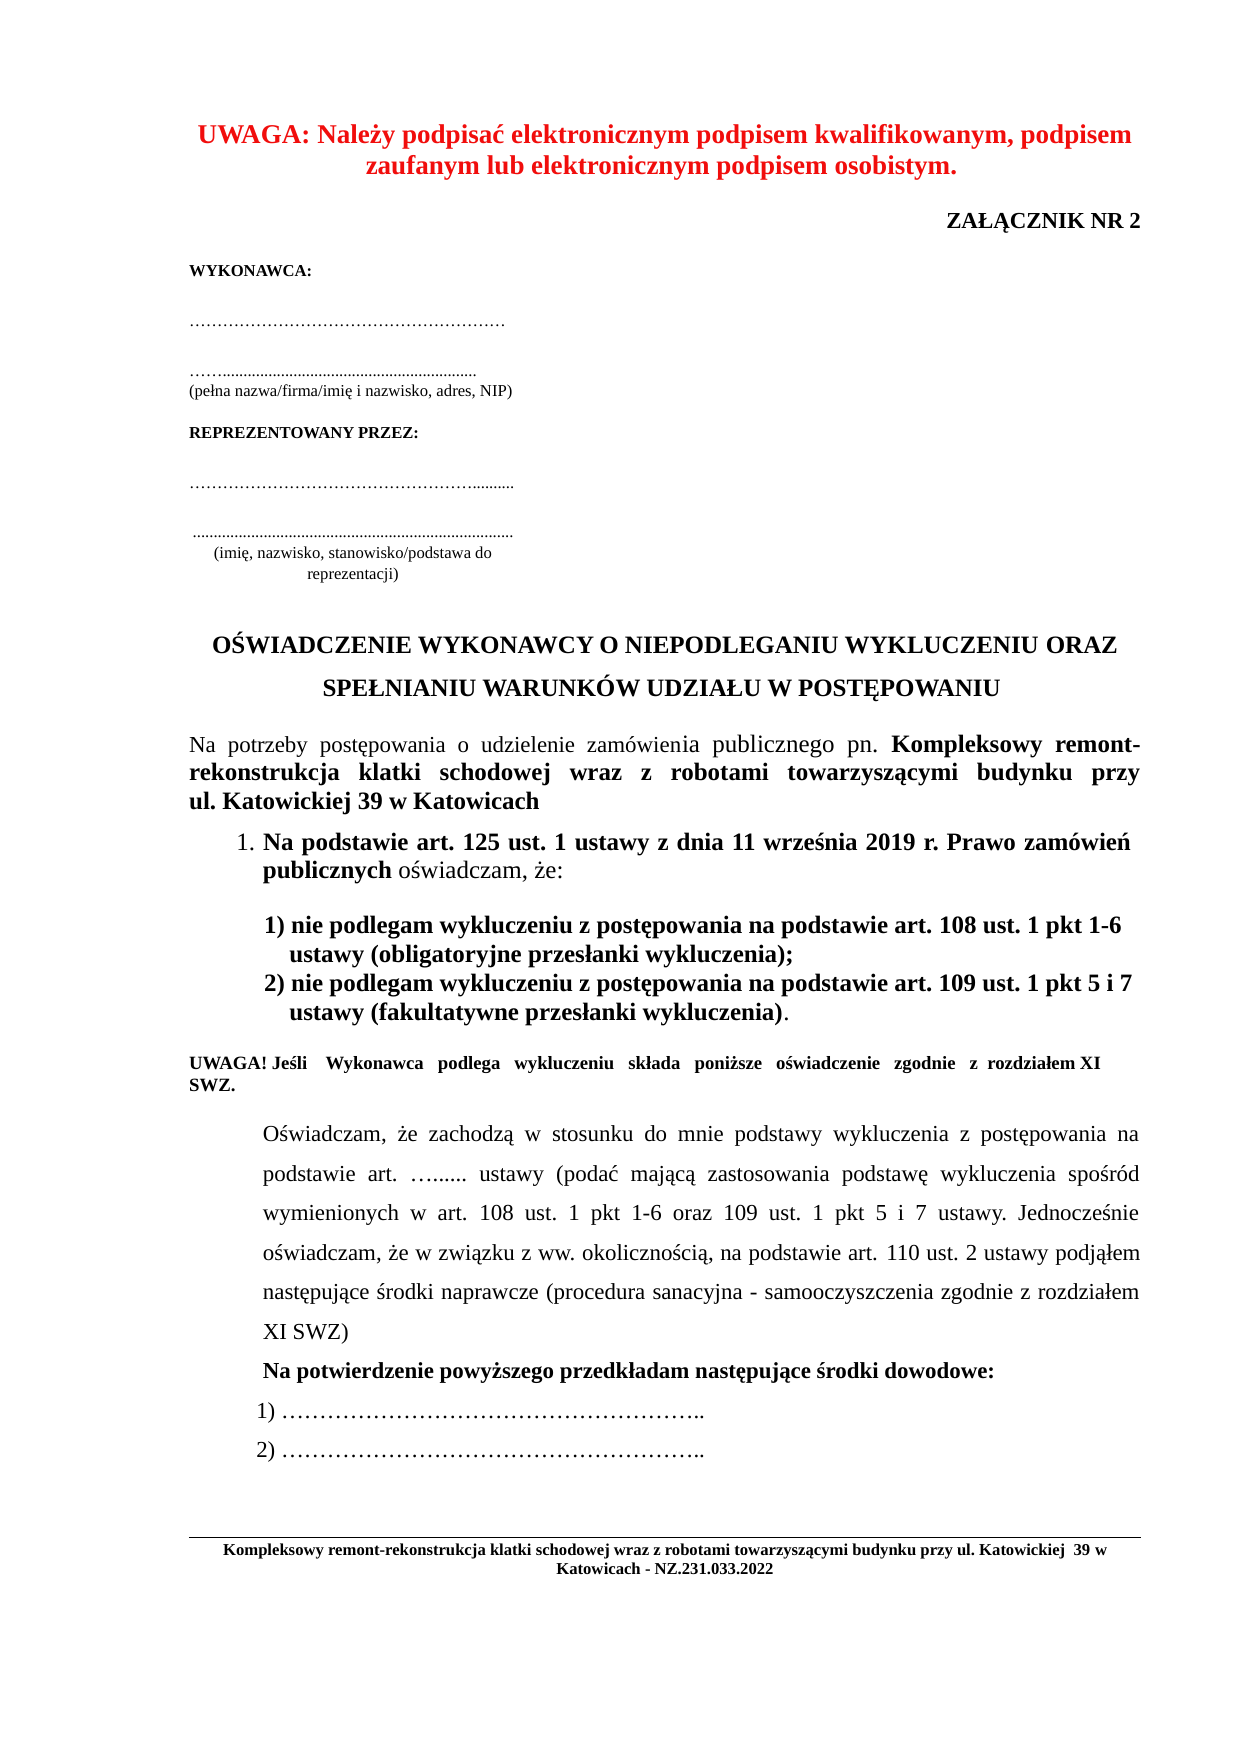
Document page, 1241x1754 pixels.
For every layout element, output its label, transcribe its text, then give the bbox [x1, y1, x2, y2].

list 1) nie podlegam wykluczeniu z postępowania na podstawie art. 108 ust. 1 pkt 1-6 ustawy (obligatoryjne przesłanki wykluczenia); [226, 911, 1141, 968]
text Na potrzeby postępowania o udzielenie zamówienia publicznego pn. Kompleksowy remont-rekonstrukcja klatki schodowej wraz z robotami towarzyszącymi budynku przy ul. Katowickiej 39 w Katowicach [189, 729, 1141, 815]
text WYKONAWCA: [189, 259, 1141, 280]
text 1. Na podstawie art. 125 ust. 1 ustawy z dnia 11 września 2019 r. Prawo zamówień publicznych oświadczam, że: [236, 827, 1141, 884]
text .............................................................................(imię, nazwisko, stanowisko/podstawa do reprezentacji) [189, 520, 517, 583]
text ………………………………………………… [189, 309, 520, 330]
text UWAGA! Jeśli Wykonawca podlega wykluczeniu składa poniższe oświadczenie zgodnie z rozdziałem XI SWZ. [189, 1052, 1141, 1095]
text Oświadczam, że zachodzą w stosunku do mnie podstawy wykluczenia z postępowania na podstawie art. …...... ustawy (podać mającą zastosowania podstawę wykluczenia spośród wymienionych w art. 108 ust. 1 pkt 1-6 oraz 109 ust. 1 pkt 5 i 7 ustawy. Jednocześnie oświadczam, że w związku z ww. okolicznością, na podstawie art. 110 ust. 2 ustawy podjąłem następujące środki naprawcze (procedura sanacyjna - samooczyszczenia zgodnie z rozdziałem XI SWZ) [263, 1120, 1141, 1344]
text REPREZENTOWANY PRZEZ: [189, 421, 1141, 442]
text ……............................................................. [189, 359, 520, 379]
text OŚWIADCZENIE WYKONAWCY O NIEPODLEGANIU WYKLUCZENIU ORAZ SPEŁNIANIU WARUNKÓW UDZIAŁU W POSTĘPOWANIU [189, 630, 1141, 702]
text Na potwierdzenie powyższego przedkładam następujące środki dowodowe: [189, 1357, 1141, 1383]
text (pełna nazwa/firma/imię i nazwisko, adres, NIP) [189, 379, 577, 400]
text 2) ……………………………………………….. [189, 1436, 1138, 1462]
text …………………………………………….......... [189, 471, 517, 492]
list 2) nie podlegam wykluczeniu z postępowania na podstawie art. 109 ust. 1 pkt 5 i 7 ustawy (fakultatywne przesłanki wykluczenia). [226, 968, 1141, 1026]
text ZAŁĄCZNIK NR 2 [189, 207, 1141, 233]
text 1) ……………………………………………….. [189, 1397, 1138, 1423]
text UWAGA: Należy podpisać elektronicznym podpisem kwalifikowanym, podpisem zaufanym lub elektronicznym podpisem osobistym. [189, 118, 1141, 180]
